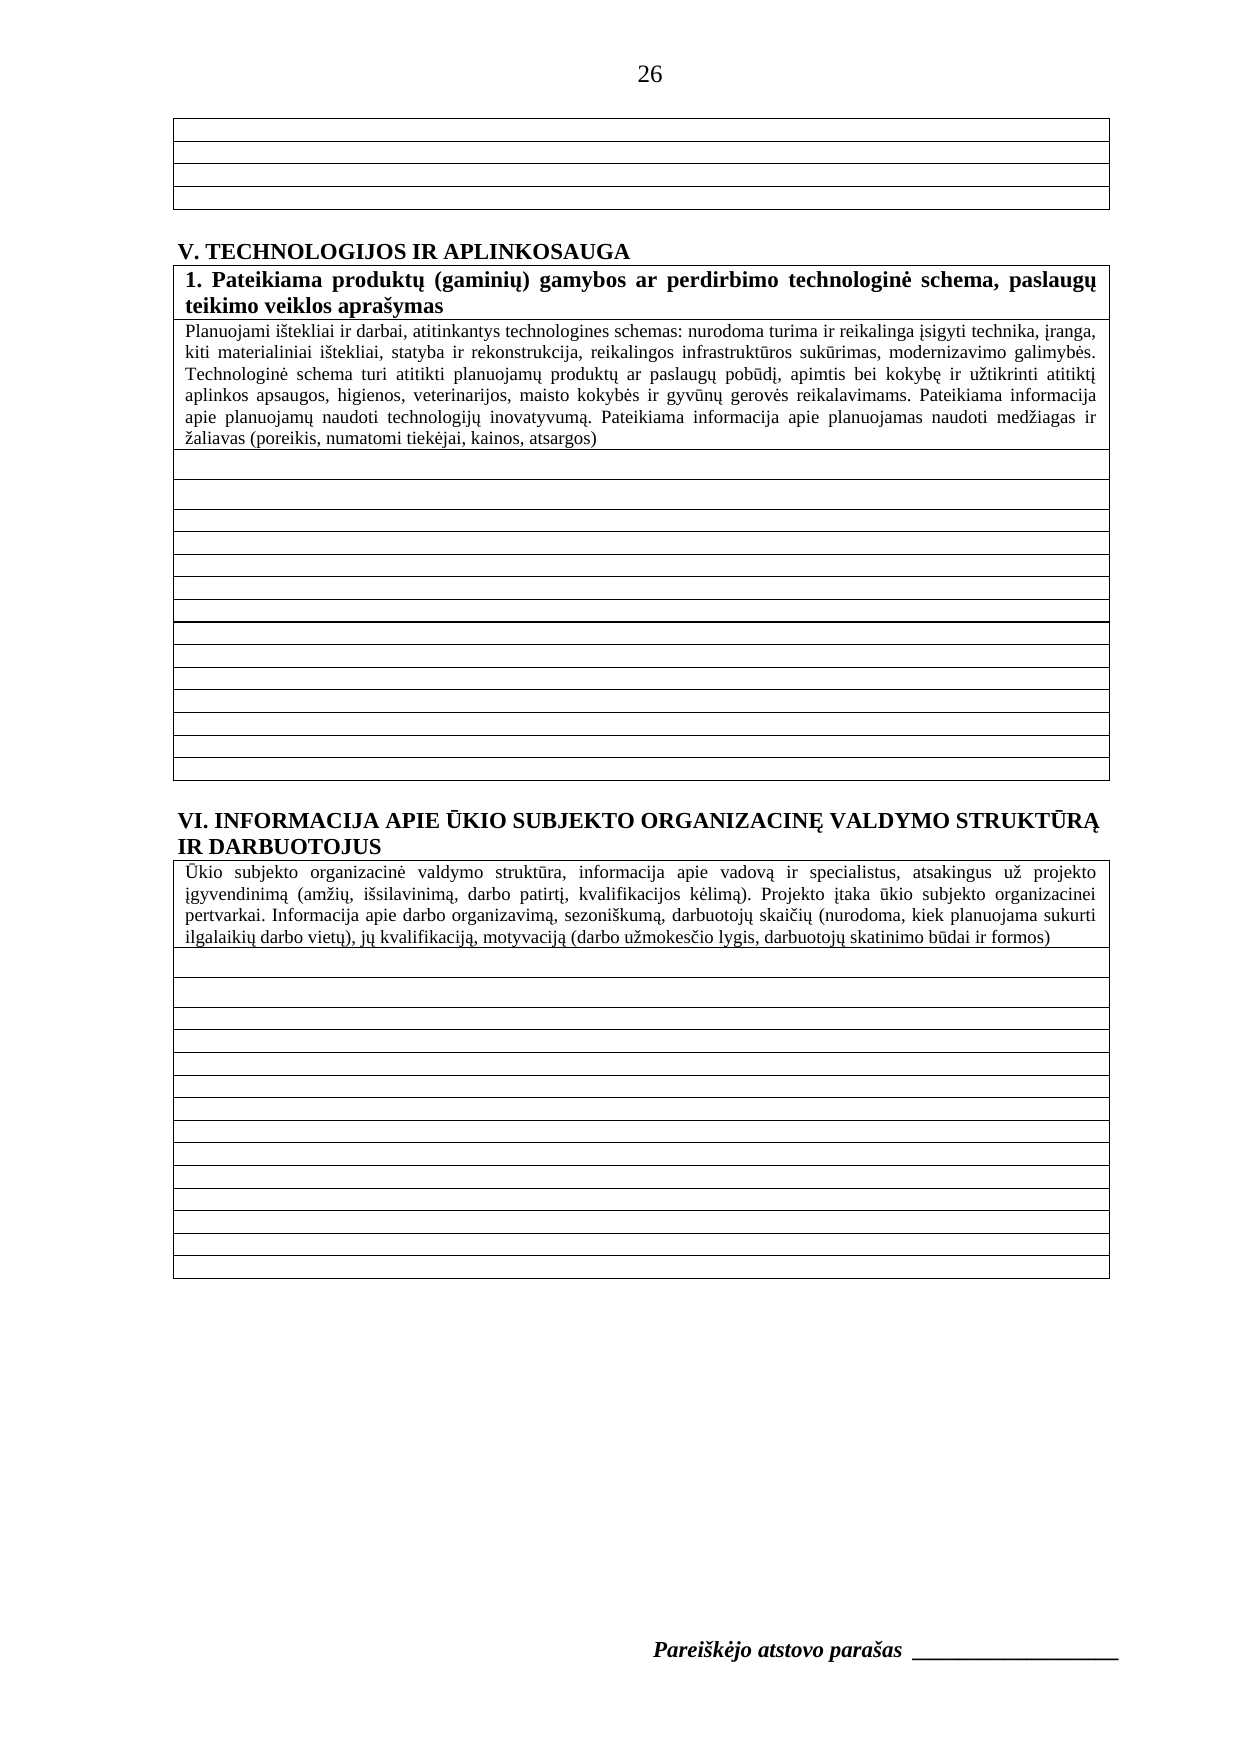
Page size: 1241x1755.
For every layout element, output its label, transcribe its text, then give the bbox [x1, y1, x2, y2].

table_cell [174, 1256, 1109, 1278]
table_header 1. Pateikiama produktų (gaminių) gamybos ar perdirbimo technologinė schema, paslaugų teikimo veiklos aprašymas [174, 266, 1109, 318]
table_cell [174, 1211, 1109, 1233]
table_cell [174, 532, 1109, 554]
table_cell [174, 978, 1109, 1007]
table_cell [174, 758, 1109, 780]
table_cell [174, 1166, 1109, 1187]
table_cell [174, 1098, 1109, 1120]
table_cell [174, 948, 1109, 977]
table_cell [174, 1030, 1109, 1052]
table_cell [174, 555, 1109, 576]
table_cell [174, 1076, 1109, 1097]
table_cell [174, 623, 1109, 644]
table_cell [174, 1121, 1109, 1142]
table_cell [174, 164, 1109, 186]
table_cell [174, 142, 1109, 163]
table_cell [174, 1234, 1109, 1255]
table_cell [174, 736, 1109, 757]
table_cell [174, 510, 1109, 531]
text VI. INFORMACIJA APIE ŪKIO SUBJEKTO ORGANIZACINĘ VALDYMO STRUKTŪRĄ IR DARBUOTOJUS [177, 807, 1122, 860]
table_cell [174, 450, 1109, 479]
table_cell Planuojami ištekliai ir darbai, atitinkantys technologines schemas: nurodoma turima ir reikalinga įsigyti technika, įranga, kiti materialiniai ištekliai, statyba ir rekonstrukcija, reikalingos infrastruktūros sukūrimas, modernizavimo galimybės. Technologinė schema turi atitikti planuojamų produktų ar paslaugų pobūdį, apimtis bei kokybę ir užtikrinti atitiktį aplinkos apsaugos, higienos, veterinarijos, maisto kokybės ir gyvūnų gerovės reikalavimams. Pateikiama informacija apie planuojamų naudoti technologijų inovatyvumą. Pateikiama informacija apie planuojamas naudoti medžiagas ir žaliavas (poreikis, numatomi tiekėjai, kainos, atsargos) [174, 320, 1109, 449]
table_cell [174, 600, 1109, 621]
text V. TECHNOLOGIJOS IR APLINKOSAUGA [177, 238, 1122, 265]
table_cell [174, 690, 1109, 712]
table_cell [174, 645, 1109, 667]
table_header Ūkio subjekto organizacinė valdymo struktūra, informacija apie vadovą ir specialistus, atsakingus už projekto įgyvendinimą (amžių, išsilavinimą, darbo patirtį, kvalifikacijos kėlimą). Projekto įtaka ūkio subjekto organizacinei pertvarkai. Informacija apie darbo organizavimą, sezoniškumą, darbuotojų skaičių (nurodoma, kiek planuojama sukurti ilgalaikių darbo vietų), jų kvalifikaciją, motyvaciją (darbo užmokesčio lygis, darbuotojų skatinimo būdai ir formos) [174, 861, 1109, 947]
table_cell [174, 1008, 1109, 1029]
table_cell [174, 1053, 1109, 1074]
table_cell [174, 480, 1109, 508]
table_cell [174, 713, 1109, 734]
table_cell [174, 119, 1109, 141]
table_cell [174, 577, 1109, 599]
table_cell [174, 1143, 1109, 1165]
table_cell [174, 187, 1109, 208]
table_cell [174, 1189, 1109, 1210]
table_cell [174, 668, 1109, 689]
